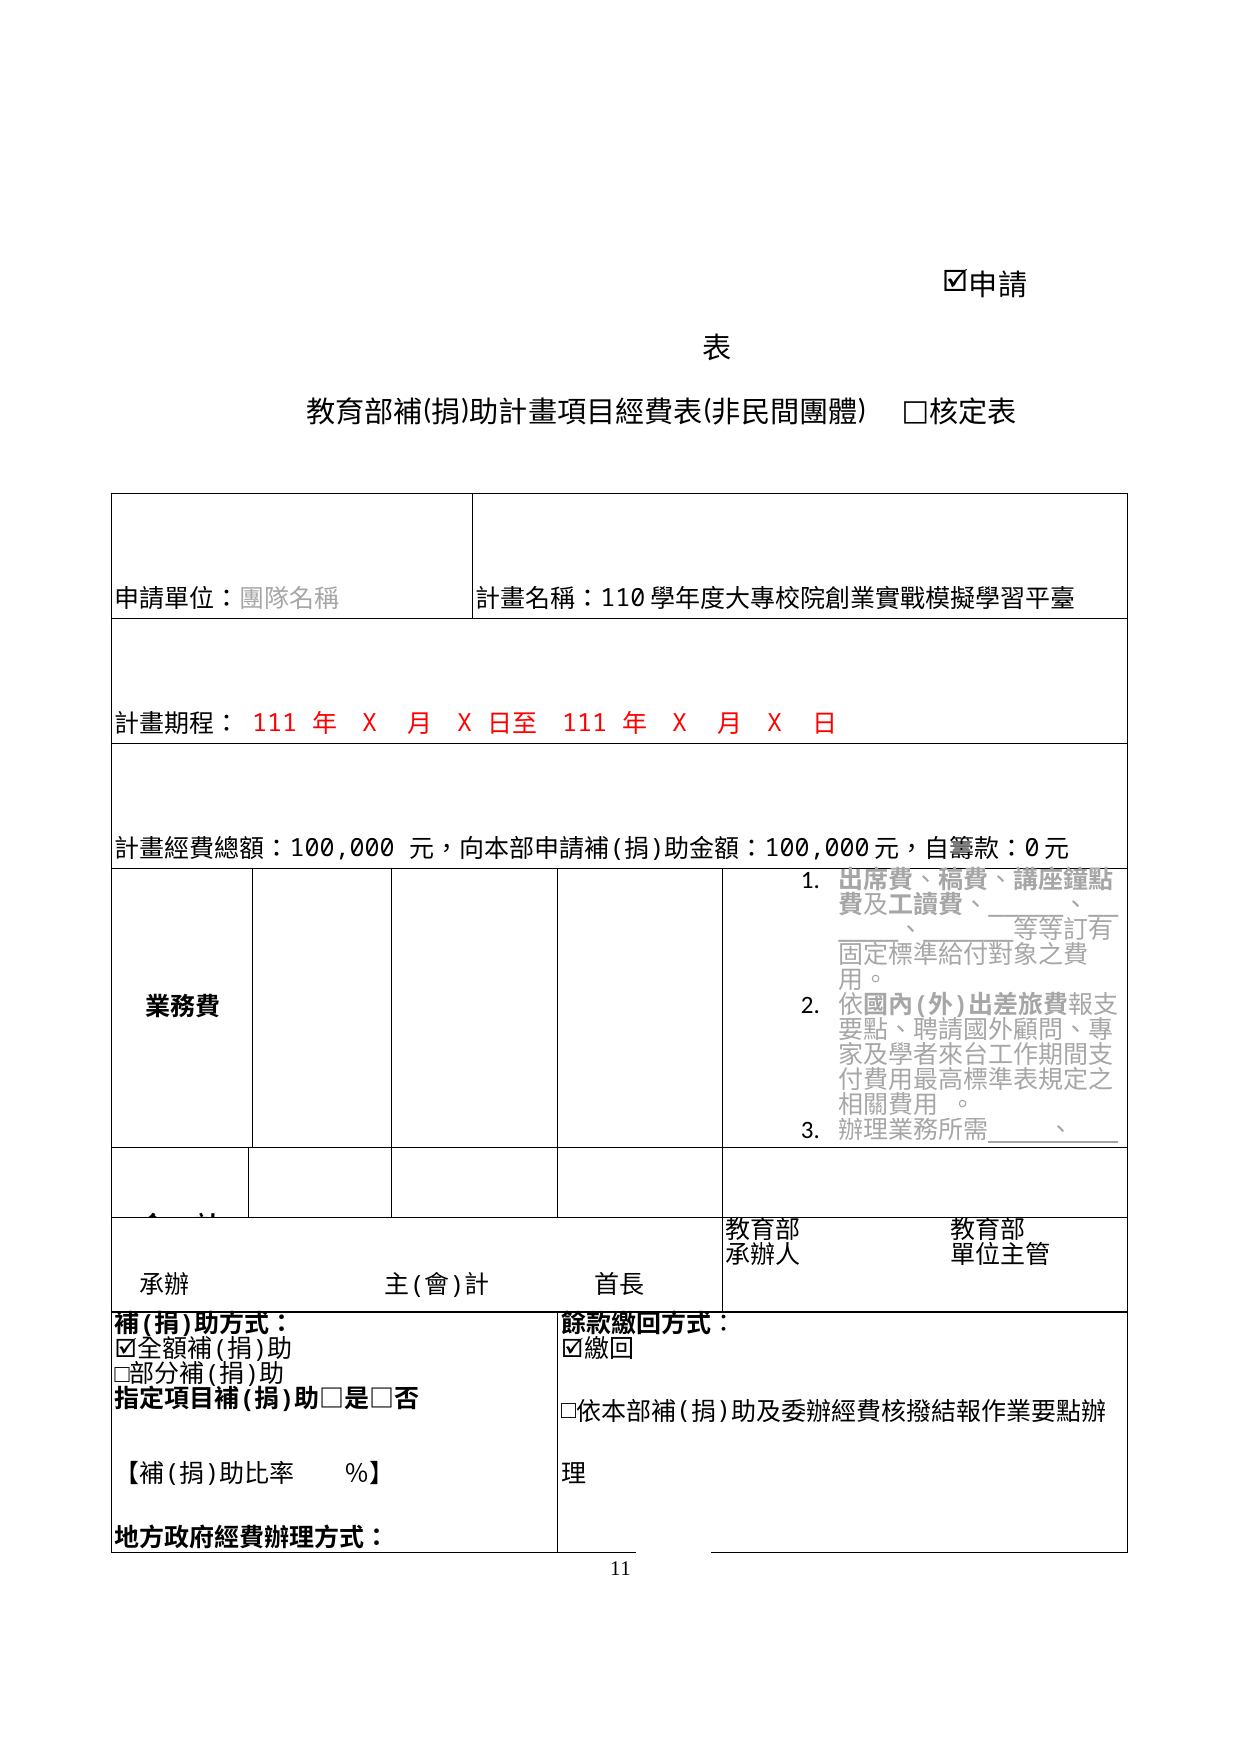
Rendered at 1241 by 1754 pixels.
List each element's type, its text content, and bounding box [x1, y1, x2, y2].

table_cell [253, 430, 274, 493]
table_cell [699, 430, 1048, 493]
table_cell 計畫經費總額：100,000 元，向本部申請補(捐)助金額：100,000元，自籌款：0元 [112, 744, 1127, 868]
table_cell [253, 869, 391, 1147]
table_cell 業務費 [112, 869, 252, 1147]
table_cell [558, 869, 722, 1147]
table_cell [392, 1148, 557, 1217]
table_cell [558, 1148, 722, 1217]
table_header [111, 180, 248, 243]
table_header [391, 180, 508, 243]
table_cell [723, 1148, 1127, 1217]
table_cell 申請表 [699, 243, 1048, 368]
table_cell [508, 430, 699, 493]
table_cell [111, 368, 248, 430]
table_cell [274, 430, 391, 493]
table_cell 申請單位：團隊名稱 [112, 494, 472, 618]
table_cell 餘款繳回方式： 繳回 □依本部補(捐)助及委辦經費核撥結報作業要點辦理 [558, 1313, 1127, 1552]
table_cell [253, 368, 274, 430]
table_header [248, 180, 253, 243]
table_cell 教育部 教育部 承辦人 單位主管 [723, 1218, 1127, 1311]
table_cell 出席費、稿費、講座鐘點費及工讀費、_____、______、______等等訂有固定標準給付對象之費用。 依國內(外)出差旅費報支要點、聘請國外顧問、專家及學者來台工作期間支付費用最高標準表規定之相關費用 。 辦理業務所需 、 、 、 、 。 [723, 869, 1127, 1147]
table_cell [253, 243, 274, 368]
table_cell 計畫名稱：110學年度大專校院創業實戰模擬學習平臺 [473, 494, 1127, 618]
table_cell [1048, 368, 1128, 430]
table_cell [391, 243, 508, 368]
table_header [1048, 180, 1128, 243]
table_cell [391, 430, 508, 493]
table_cell 計畫期程： 111 年 X 月 X 日至 111 年 X 月 X 日 [112, 619, 1127, 743]
table_cell [1048, 243, 1128, 368]
table_cell 合 計 [112, 1148, 248, 1217]
table_cell [392, 869, 557, 1147]
table_cell 補(捐)助方式： 全額補(捐)助 □部分補(捐)助 指定項目補(捐)助□是□否 【補(捐)助比率 ％】 地方政府經費辦理方式： [112, 1313, 557, 1552]
table_cell [274, 243, 391, 368]
table_cell [249, 1148, 391, 1217]
table_cell [248, 368, 253, 430]
table_header [508, 180, 699, 243]
table_cell [111, 243, 248, 368]
table_cell [111, 430, 248, 493]
table_header [699, 180, 1048, 243]
table_cell [248, 430, 253, 493]
table_cell [1048, 430, 1128, 493]
table_cell 承辦 主(會)計 首長 單位 單位 [112, 1218, 722, 1311]
table_cell 教育部補(捐)助計畫項目經費表(非民間團體) □核定表 [274, 368, 1048, 430]
table_cell [248, 243, 253, 368]
table_header [274, 180, 391, 243]
table_header [253, 180, 274, 243]
table_cell [508, 243, 699, 368]
